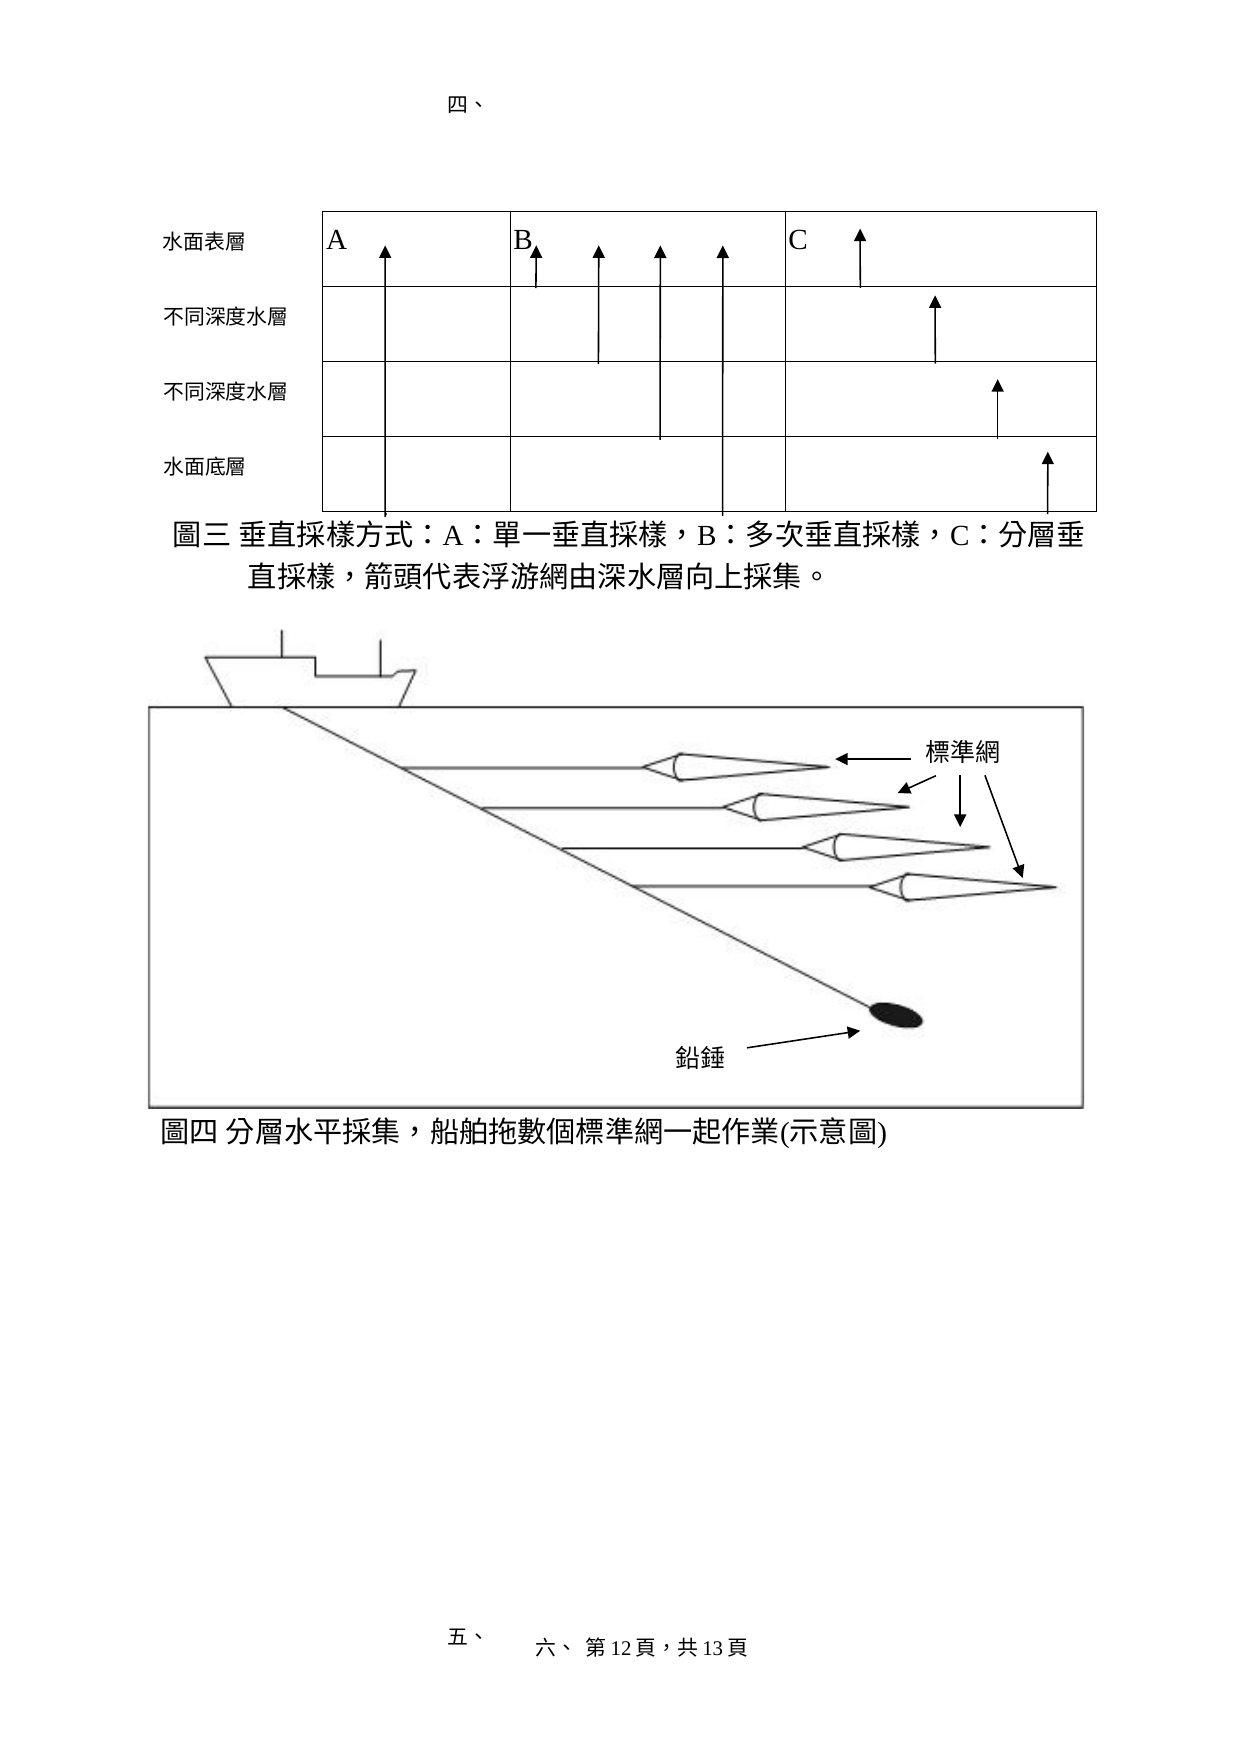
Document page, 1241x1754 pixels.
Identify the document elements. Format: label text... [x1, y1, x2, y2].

text 鉛錘 [675, 1038, 733, 1074]
table_cell [323, 287, 384, 361]
table_cell [724, 287, 785, 361]
picture [147, 629, 1085, 1109]
table_cell [786, 362, 1096, 436]
table_cell 不同深度水層 [160, 361, 322, 436]
text 圖四 分層水平採集，船舶拖數個標準網一起作業(示意圖) [148, 1109, 1092, 1151]
table_cell [386, 437, 510, 511]
table_cell 不同深度水層 [160, 286, 322, 361]
table_cell [600, 287, 659, 361]
table_cell [661, 287, 722, 361]
table_cell [511, 287, 597, 361]
table_header 水面表層 [160, 211, 322, 286]
table_cell [511, 362, 659, 436]
table_cell [511, 437, 721, 511]
table_cell [724, 362, 785, 436]
text 圖三 垂直採樣方式：A：單一垂直採樣，B：多次垂直採樣，C：分層垂直採樣，箭頭代表浮游網由深水層向上採集。 [173, 512, 1092, 596]
table_cell [386, 362, 510, 436]
table_cell 水面底層 [160, 436, 322, 511]
table_cell [661, 362, 721, 436]
table_header C [786, 212, 1096, 286]
table_header B [511, 212, 785, 286]
table_cell [786, 437, 1096, 511]
table_cell [386, 287, 510, 361]
table_header A [323, 212, 510, 286]
text 標準網 [925, 733, 1008, 768]
table_cell [323, 437, 384, 511]
table_cell [786, 287, 1096, 361]
table_cell [724, 437, 785, 511]
table_cell [323, 362, 384, 436]
